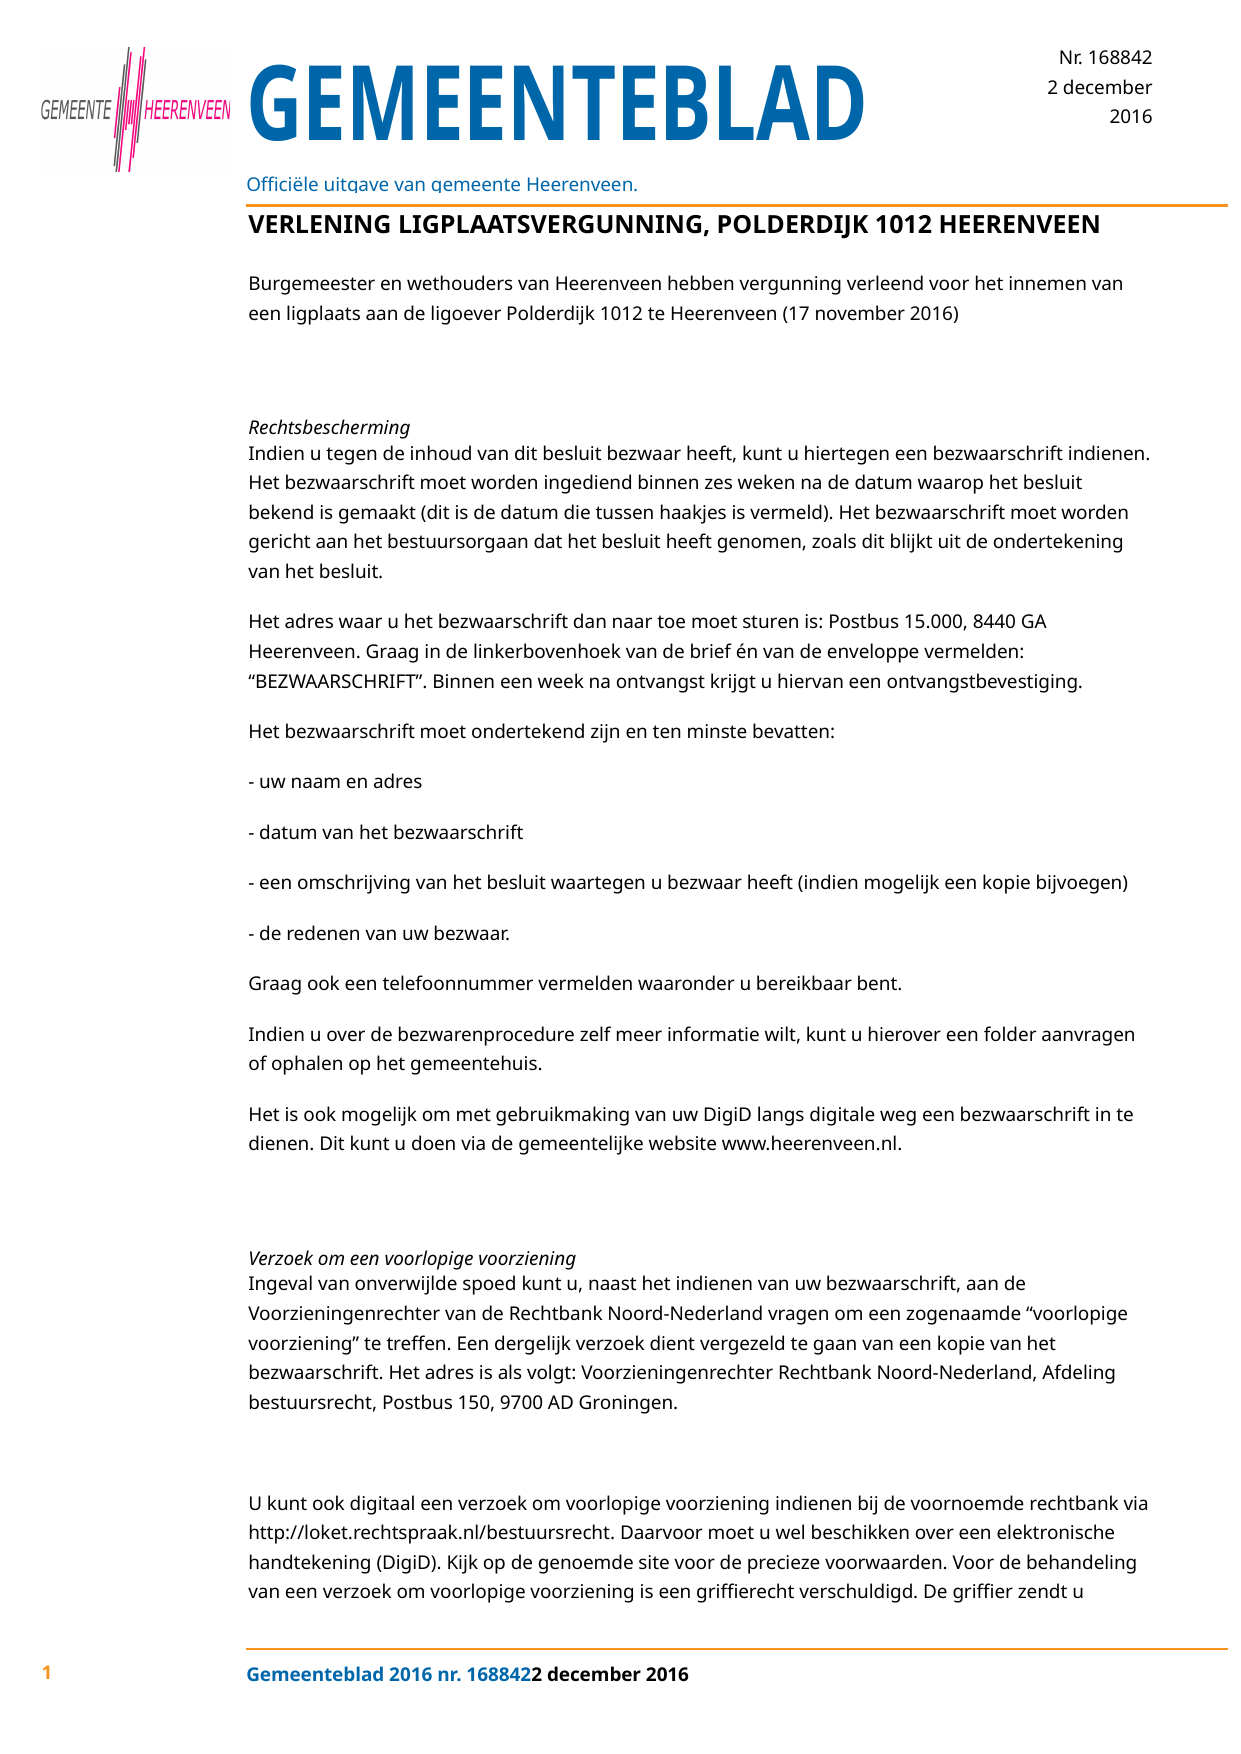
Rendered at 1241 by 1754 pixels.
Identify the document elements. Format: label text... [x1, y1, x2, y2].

text Burgemeester en wethouders van Heerenveen hebben vergunning verleend voor het innemen van een ligplaats aan de ligoever Polderdijk 1012 te Heerenveen (17 november 2016) [248, 270, 1152, 326]
text Het bezwaarschrift moet ondertekend zijn en ten minste bevatten: [248, 718, 1152, 744]
text - uw naam en adres [248, 769, 1152, 794]
text VERLENING LIGPLAATSVERGUNNING, POLDERDIJK 1012 HEERENVEEN [248, 207, 1152, 241]
text Indien u tegen de inhoud van dit besluit bezwaar heeft, kunt u hiertegen een bezwaarschrift indienen. Het bezwaarschrift moet worden ingediend binnen zes weken na de datum waarop het besluit bekend is gemaakt (dit is de datum die tussen haakjes is vermeld). Het bezwaarschrift moet worden gericht aan het bestuursorgaan dat het besluit heeft genomen, zoals dit blijkt uit de ondertekening van het besluit. [248, 440, 1152, 584]
text Graag ook een telefoonnummer vermelden waaronder u bereikbaar bent. [248, 970, 1152, 996]
text Rechtsbescherming [248, 414, 1152, 440]
text U kunt ook digitaal een verzoek om voorlopige voorziening indienen bij de voornoemde rechtbank via http://loket.rechtspraak.nl/bestuursrecht. Daarvoor moet u wel beschikken over een elektronische handtekening (DigiD). Kijk op de genoemde site voor de precieze voorwaarden. Voor de behandeling van een verzoek om voorlopige voorziening is een griffierecht verschuldigd. De griffier zendt u [248, 1490, 1152, 1604]
picture [41, 47, 231, 172]
text - datum van het bezwaarschrift [248, 819, 1152, 845]
text Het is ook mogelijk om met gebruikmaking van uw DigiD langs digitale weg een bezwaarschrift in te dienen. Dit kunt u doen via de gemeentelijke website www.heerenveen.nl. [248, 1101, 1152, 1156]
text Het adres waar u het bezwaarschrift dan naar toe moet sturen is: Postbus 15.000, 8440 GA Heerenveen. Graag in de linkerbovenhoek van de brief én van de enveloppe vermelden: “BEZWAARSCHRIFT”. Binnen een week na ontvangst krijgt u hiervan een ontvangstbevestiging. [248, 609, 1152, 694]
text Verzoek om een voorlopige voorziening [248, 1245, 1152, 1271]
text - een omschrijving van het besluit waartegen u bezwaar heeft (indien mogelijk een kopie bijvoegen) [248, 869, 1152, 895]
text - de redenen van uw bezwaar. [248, 920, 1152, 946]
text Indien u over de bezwarenprocedure zelf meer informatie wilt, kunt u hierover een folder aanvragen of ophalen op het gemeentehuis. [248, 1021, 1152, 1076]
text Ingeval van onverwijlde spoed kunt u, naast het indienen van uw bezwaarschrift, aan de Voorzieningenrechter van de Rechtbank Noord-Nederland vragen om een zogenaamde “voorlopige voorziening” te treffen. Een dergelijk verzoek dient vergezeld te gaan van een kopie van het bezwaarschrift. Het adres is als volgt: Voorzieningenrechter Rechtbank Noord-Nederland, Afdeling bestuursrecht, Postbus 150, 9700 AD Groningen. [248, 1271, 1152, 1414]
